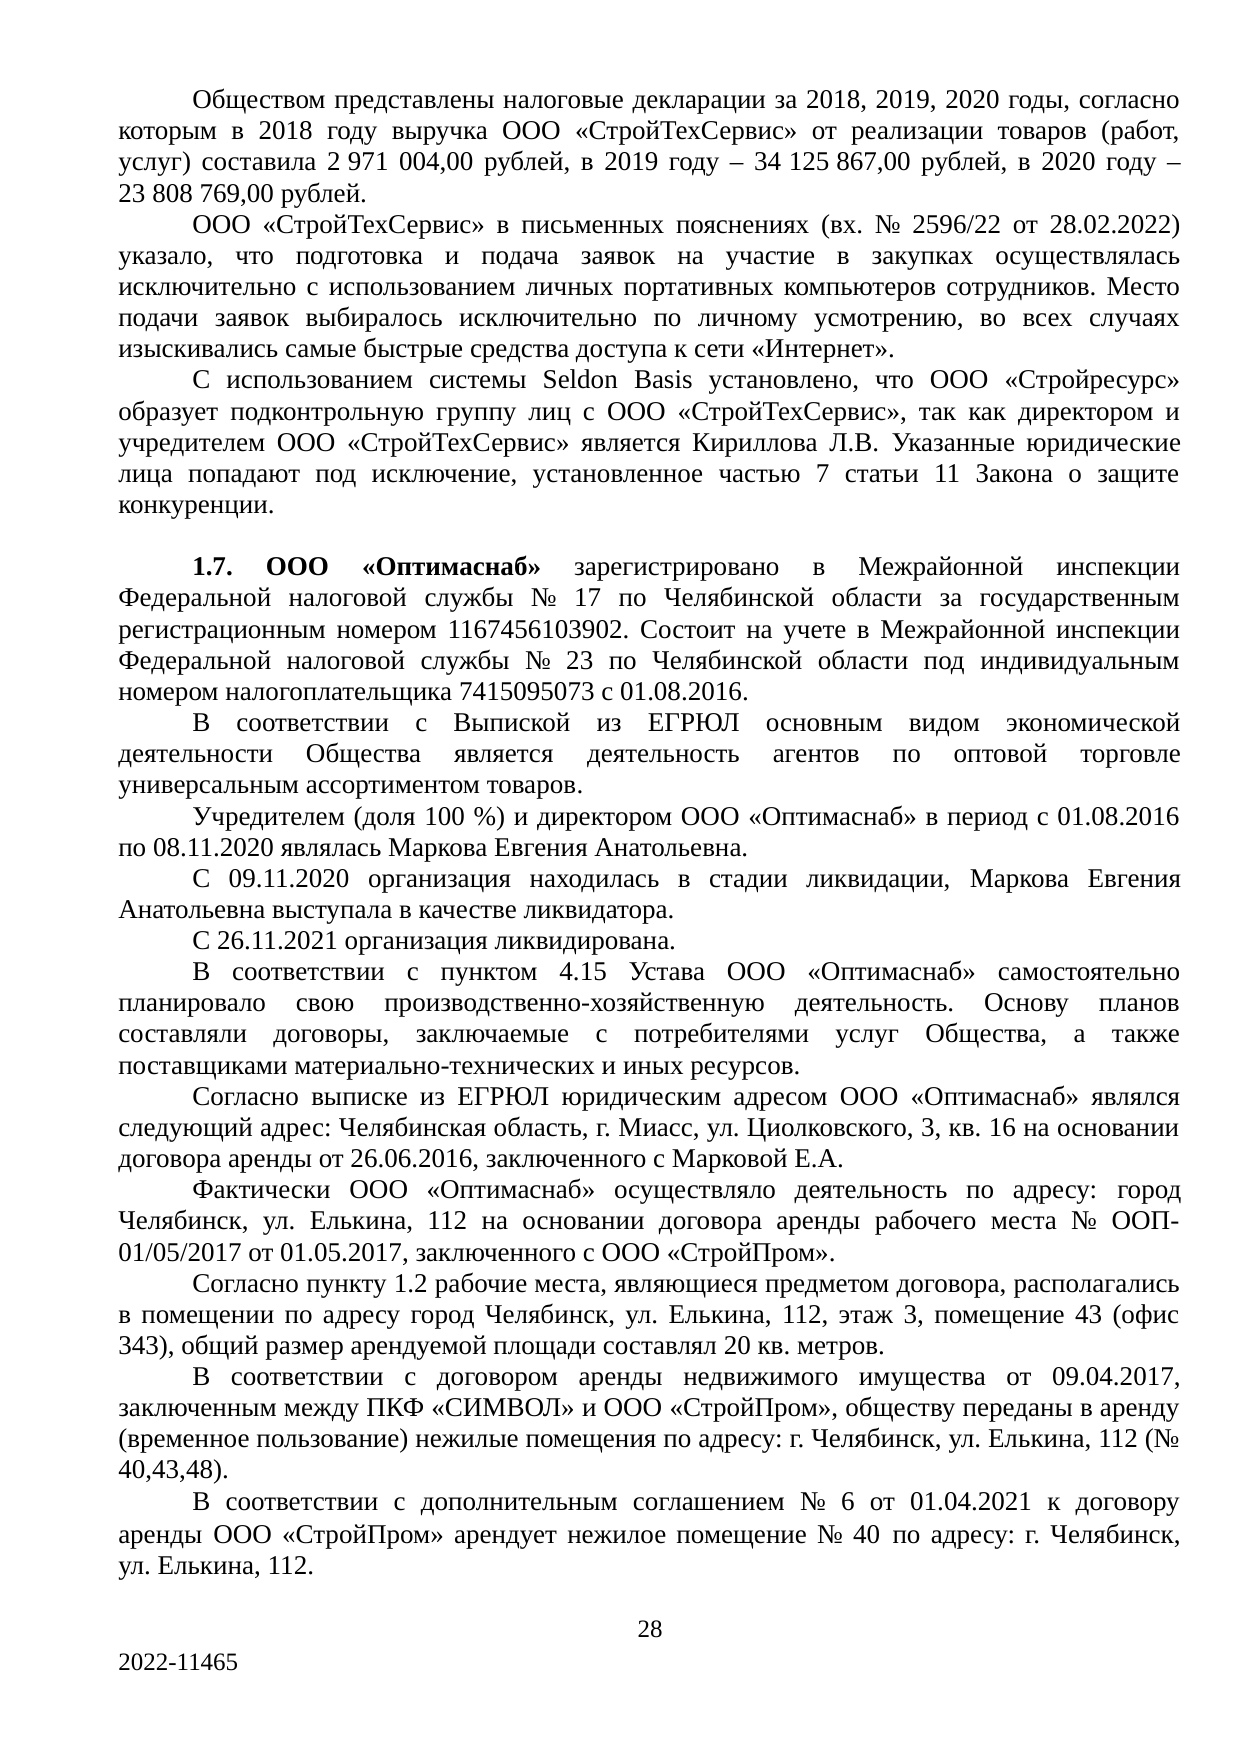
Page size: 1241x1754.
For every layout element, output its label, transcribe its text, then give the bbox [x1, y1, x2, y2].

text Обществом представлены налоговые декларации за 2018, 2019, 2020 годы, согласно которым в 2018 году выручка ООО «СтройТехСервис» от реализации товаров (работ, услуг) составила 2 971 004,00 рублей, в 2019 году – 34 125 867,00 рублей, в 2020 году – 23 808 769,00 рублей. [118, 83, 1181, 208]
text Согласно пункту 1.2 рабочие места, являющиеся предметом договора, располагались в помещении по адресу город Челябинск, ул. Елькина, 112, этаж 3, помещение 43 (офис 343), общий размер арендуемой площади составлял 20 кв. метров. [118, 1267, 1181, 1360]
text В соответствии с договором аренды недвижимого имущества от 09.04.2017, заключенным между ПКФ «СИМВОЛ» и ООО «СтройПром», обществу переданы в аренду (временное пользование) нежилые помещения по адресу: г. Челябинск, ул. Елькина, 112 (№ 40,43,48). [118, 1360, 1181, 1485]
text В соответствии с дополнительным соглашением № 6 от 01.04.2021 к договору аренды ООО «СтройПром» арендует нежилое помещение № 40 по адресу: г. Челябинск, ул. Елькина, 112. [118, 1485, 1181, 1581]
text 1.7. ООО «Оптимаснаб» зарегистрировано в Межрайонной инспекции Федеральной налоговой службы № 17 по Челябинской области за государственным регистрационным номером 1167456103902. Состоит на учете в Межрайонной инспекции Федеральной налоговой службы № 23 по Челябинской области под индивидуальным номером налогоплательщика 7415095073 с 01.08.2016. [118, 550, 1181, 706]
text В соответствии с Выпиской из ЕГРЮЛ основным видом экономической деятельности Общества является деятельность агентов по оптовой торговле универсальным ассортиментом товаров. [118, 706, 1181, 799]
text С 09.11.2020 организация находилась в стадии ликвидации, Маркова Евгения Анатольевна выступала в качестве ликвидатора. [118, 862, 1181, 924]
text Учредителем (доля 100 %) и директором ООО «Оптимаснаб» в период с 01.08.2016 по 08.11.2020 являлась Маркова Евгения Анатольевна. [118, 799, 1181, 862]
text С использованием системы Seldon Basis установлено, что ООО «Стройресурс» образует подконтрольную группу лиц с ООО «СтройТехСервис», так как директором и учредителем ООО «СтройТехСервис» является Кириллова Л.В. Указанные юридические лица попадают под исключение, установленное частью 7 статьи 11 Закона о защите конкуренции. [118, 363, 1181, 519]
text ООО «СтройТехСервис» в письменных пояснениях (вх. № 2596/22 от 28.02.2022) указало, что подготовка и подача заявок на участие в закупках осуществлялась исключительно с использованием личных портативных компьютеров сотрудников. Место подачи заявок выбиралось исключительно по личному усмотрению, во всех случаях изыскивались самые быстрые средства доступа к сети «Интернет». [118, 208, 1181, 363]
text С 26.11.2021 организация ликвидирована. [118, 924, 1181, 955]
text Согласно выписке из ЕГРЮЛ юридическим адресом ООО «Оптимаснаб» являлся следующий адрес: Челябинская область, г. Миасс, ул. Циолковского, 3, кв. 16 на основании договора аренды от 26.06.2016, заключенного с Марковой Е.А. [118, 1080, 1181, 1173]
text В соответствии с пунктом 4.15 Устава ООО «Оптимаснаб» самостоятельно планировало свою производственно-хозяйственную деятельность. Основу планов составляли договоры, заключаемые с потребителями услуг Общества, а также поставщиками материально-технических и иных ресурсов. [118, 955, 1181, 1080]
text Фактически ООО «Оптимаснаб» осуществляло деятельность по адресу: город Челябинск, ул. Елькина, 112 на основании договора аренды рабочего места № ООП-01/05/2017 от 01.05.2017, заключенного с ООО «СтройПром». [118, 1173, 1181, 1267]
